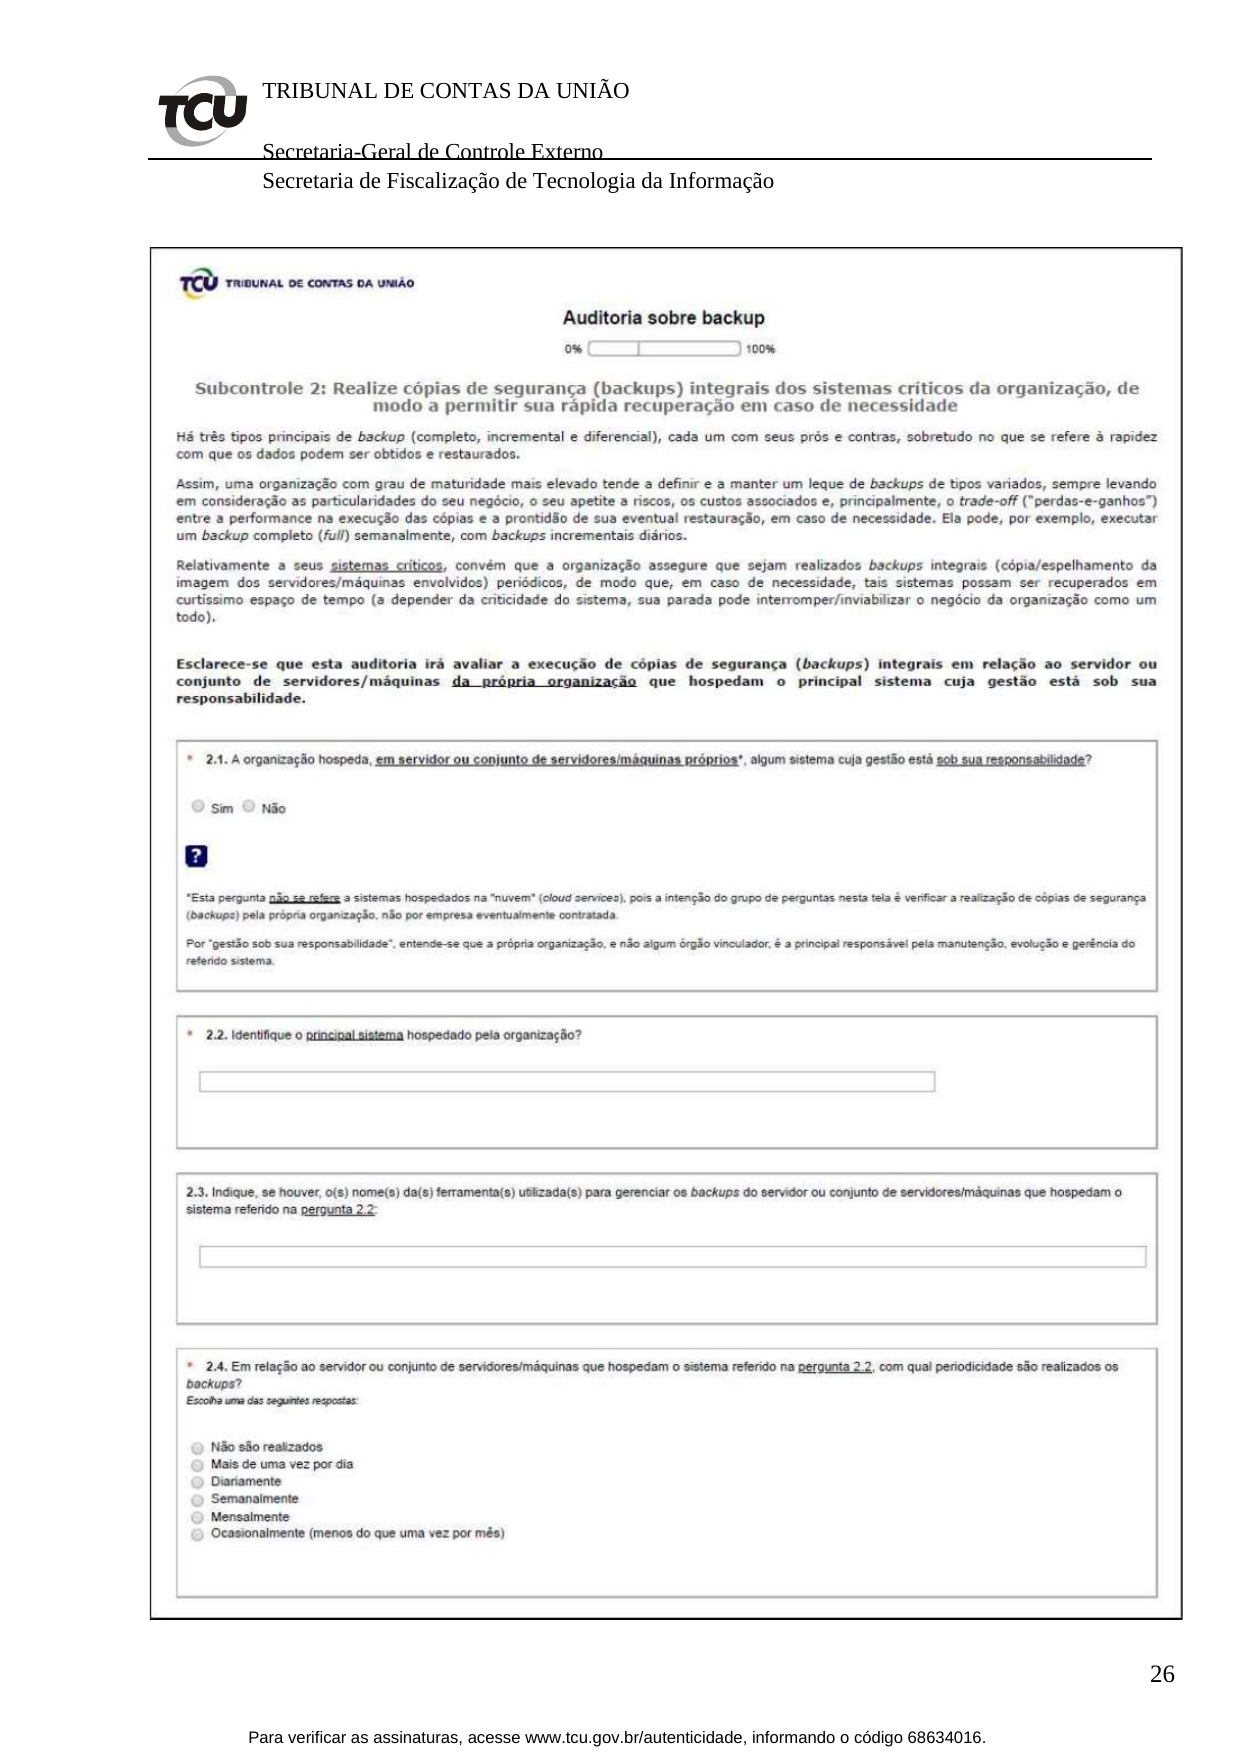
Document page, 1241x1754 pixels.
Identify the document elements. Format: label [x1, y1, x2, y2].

picture [149, 247, 1183, 1620]
